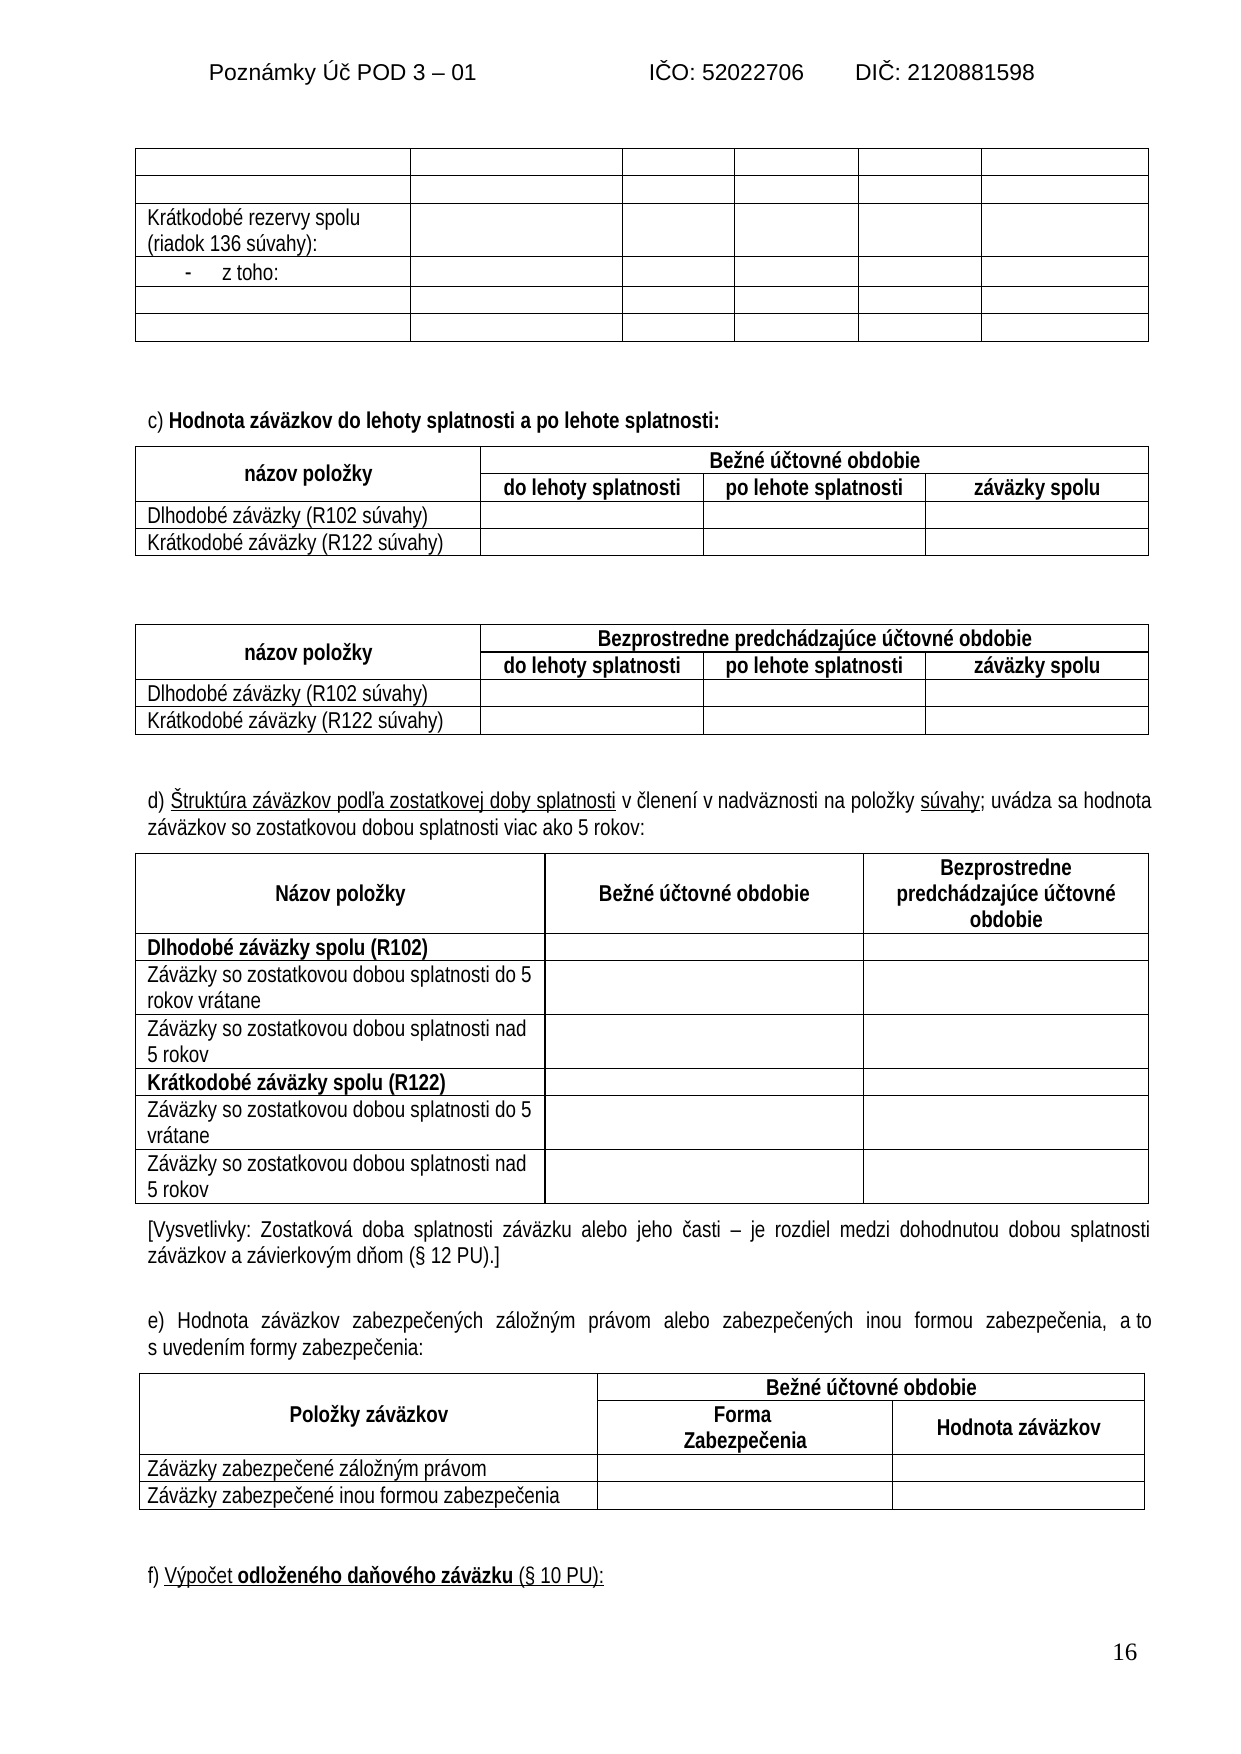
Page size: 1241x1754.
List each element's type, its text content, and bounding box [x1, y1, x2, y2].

table_cell [136, 176, 410, 202]
table_cell [982, 257, 1148, 286]
table_cell [411, 314, 622, 341]
table_cell [598, 1455, 892, 1481]
table_cell [859, 176, 981, 202]
table_cell po lehote splatnosti [704, 653, 925, 679]
table_cell [735, 287, 858, 313]
table_cell Forma Zabezpečenia [598, 1401, 892, 1454]
table_cell [982, 176, 1148, 202]
table_cell [859, 314, 981, 341]
table_cell [623, 176, 734, 202]
table_cell Záväzky so zostatkovou dobou splatnosti nad 5 rokov [136, 1150, 544, 1202]
table_cell [859, 257, 981, 286]
table_cell [864, 1096, 1148, 1149]
table_header Názov položky [136, 854, 544, 933]
table_cell záväzky spolu [926, 653, 1148, 679]
table_cell [546, 1096, 863, 1149]
text [Vysvetlivky: Zostatková doba splatnosti záväzku alebo jeho časti – je rozdiel medzi dohodnutou dobou splatnosti záväzkov a závierkovým dňom (§ 12 PU).] [148, 1216, 1152, 1269]
table_cell Dlhodobé záväzky (R102 súvahy) [136, 680, 480, 706]
table_cell [481, 680, 703, 706]
table_cell [735, 314, 858, 341]
table_cell do lehoty splatnosti [481, 653, 703, 679]
table_cell Záväzky zabezpečené inou formou zabezpečenia [140, 1482, 597, 1509]
table_header Bežné účtovné obdobie [598, 1374, 1144, 1400]
table_cell [893, 1455, 1144, 1481]
table_cell [982, 314, 1148, 341]
table_cell Dlhodobé záväzky (R102 súvahy) [136, 502, 480, 528]
text c) Hodnota záväzkov do lehoty splatnosti a po lehote splatnosti: [148, 407, 1186, 433]
table_cell [864, 1069, 1148, 1095]
table_cell [859, 287, 981, 313]
table_cell [481, 529, 703, 555]
table_cell [864, 961, 1148, 1014]
table_cell [893, 1482, 1144, 1509]
table_cell [859, 204, 981, 256]
table_cell [546, 1069, 863, 1095]
table_cell [623, 314, 734, 341]
table_cell [136, 287, 410, 313]
table_cell Hodnota záväzkov [893, 1401, 1144, 1454]
table_cell [982, 204, 1148, 256]
table_cell Záväzky so zostatkovou dobou splatnosti nad 5 rokov [136, 1015, 544, 1067]
table_cell [411, 176, 622, 202]
table_cell [546, 1015, 863, 1067]
table_cell [864, 1015, 1148, 1067]
table_cell [926, 707, 1148, 733]
table_cell [623, 257, 734, 286]
table_cell [926, 529, 1148, 555]
table_cell [735, 204, 858, 256]
table_cell [411, 149, 622, 175]
table_header Bežné účtovné obdobie [481, 447, 1148, 473]
table_cell [136, 149, 410, 175]
table_header Bezprostredne predchádzajúce účtovné obdobie [481, 625, 1148, 651]
table_header Bežné účtovné obdobie [546, 854, 863, 933]
table_cell [598, 1482, 892, 1509]
table_cell Záväzky zabezpečené záložným právom [140, 1455, 597, 1481]
table_cell [864, 1150, 1148, 1202]
table_cell po lehote splatnosti [704, 474, 925, 501]
table_cell Krátkodobé rezervy spolu (riadok 136 súvahy): [136, 204, 410, 256]
table_cell [735, 257, 858, 286]
table_cell [546, 934, 863, 960]
table_header Bezprostredne predchádzajúce účtovné obdobie [864, 854, 1148, 933]
table_cell záväzky spolu [926, 474, 1148, 501]
table_cell Záväzky so zostatkovou dobou splatnosti do 5 vrátane [136, 1096, 544, 1149]
table_cell [411, 257, 622, 286]
table_cell do lehoty splatnosti [481, 474, 703, 501]
text d) Štruktúra záväzkov podľa zostatkovej doby splatnosti v členení v nadväznosti na položky súvahy; uvádza sa hodnota záväzkov so zostatkovou dobou splatnosti viac ako 5 rokov: [148, 787, 1152, 840]
table_cell [411, 204, 622, 256]
table_cell [704, 529, 925, 555]
table_cell z toho: [136, 257, 410, 286]
table_cell [623, 287, 734, 313]
table_cell [982, 287, 1148, 313]
table_cell [735, 176, 858, 202]
table_header Položky záväzkov [140, 1374, 597, 1454]
table_cell Záväzky so zostatkovou dobou splatnosti do 5 rokov vrátane [136, 961, 544, 1014]
table_cell [704, 502, 925, 528]
table_cell Dlhodobé záväzky spolu (R102) [136, 934, 544, 960]
table_header názov položky [136, 447, 480, 501]
table_cell [926, 502, 1148, 528]
table_cell [623, 204, 734, 256]
table_cell [704, 707, 925, 733]
table_cell [481, 502, 703, 528]
table_cell [546, 961, 863, 1014]
table_header názov položky [136, 625, 480, 679]
table_cell Krátkodobé záväzky (R122 súvahy) [136, 707, 480, 733]
table_cell [982, 149, 1148, 175]
table_cell [623, 149, 734, 175]
table_cell [136, 314, 410, 341]
table_cell [546, 1150, 863, 1202]
table_cell [864, 934, 1148, 960]
table_cell [481, 707, 703, 733]
table_cell [735, 149, 858, 175]
table_cell Krátkodobé záväzky (R122 súvahy) [136, 529, 480, 555]
table_cell [704, 680, 925, 706]
table_cell [926, 680, 1148, 706]
table_cell [859, 149, 981, 175]
table_cell Krátkodobé záväzky spolu (R122) [136, 1069, 544, 1095]
text e) Hodnota záväzkov zabezpečených záložným právom alebo zabezpečených inou formou zabezpečenia, a to s uvedením formy zabezpečenia: [148, 1307, 1152, 1360]
text f) Výpočet odloženého daňového záväzku (§ 10 PU): [148, 1562, 1137, 1589]
table_cell [411, 287, 622, 313]
